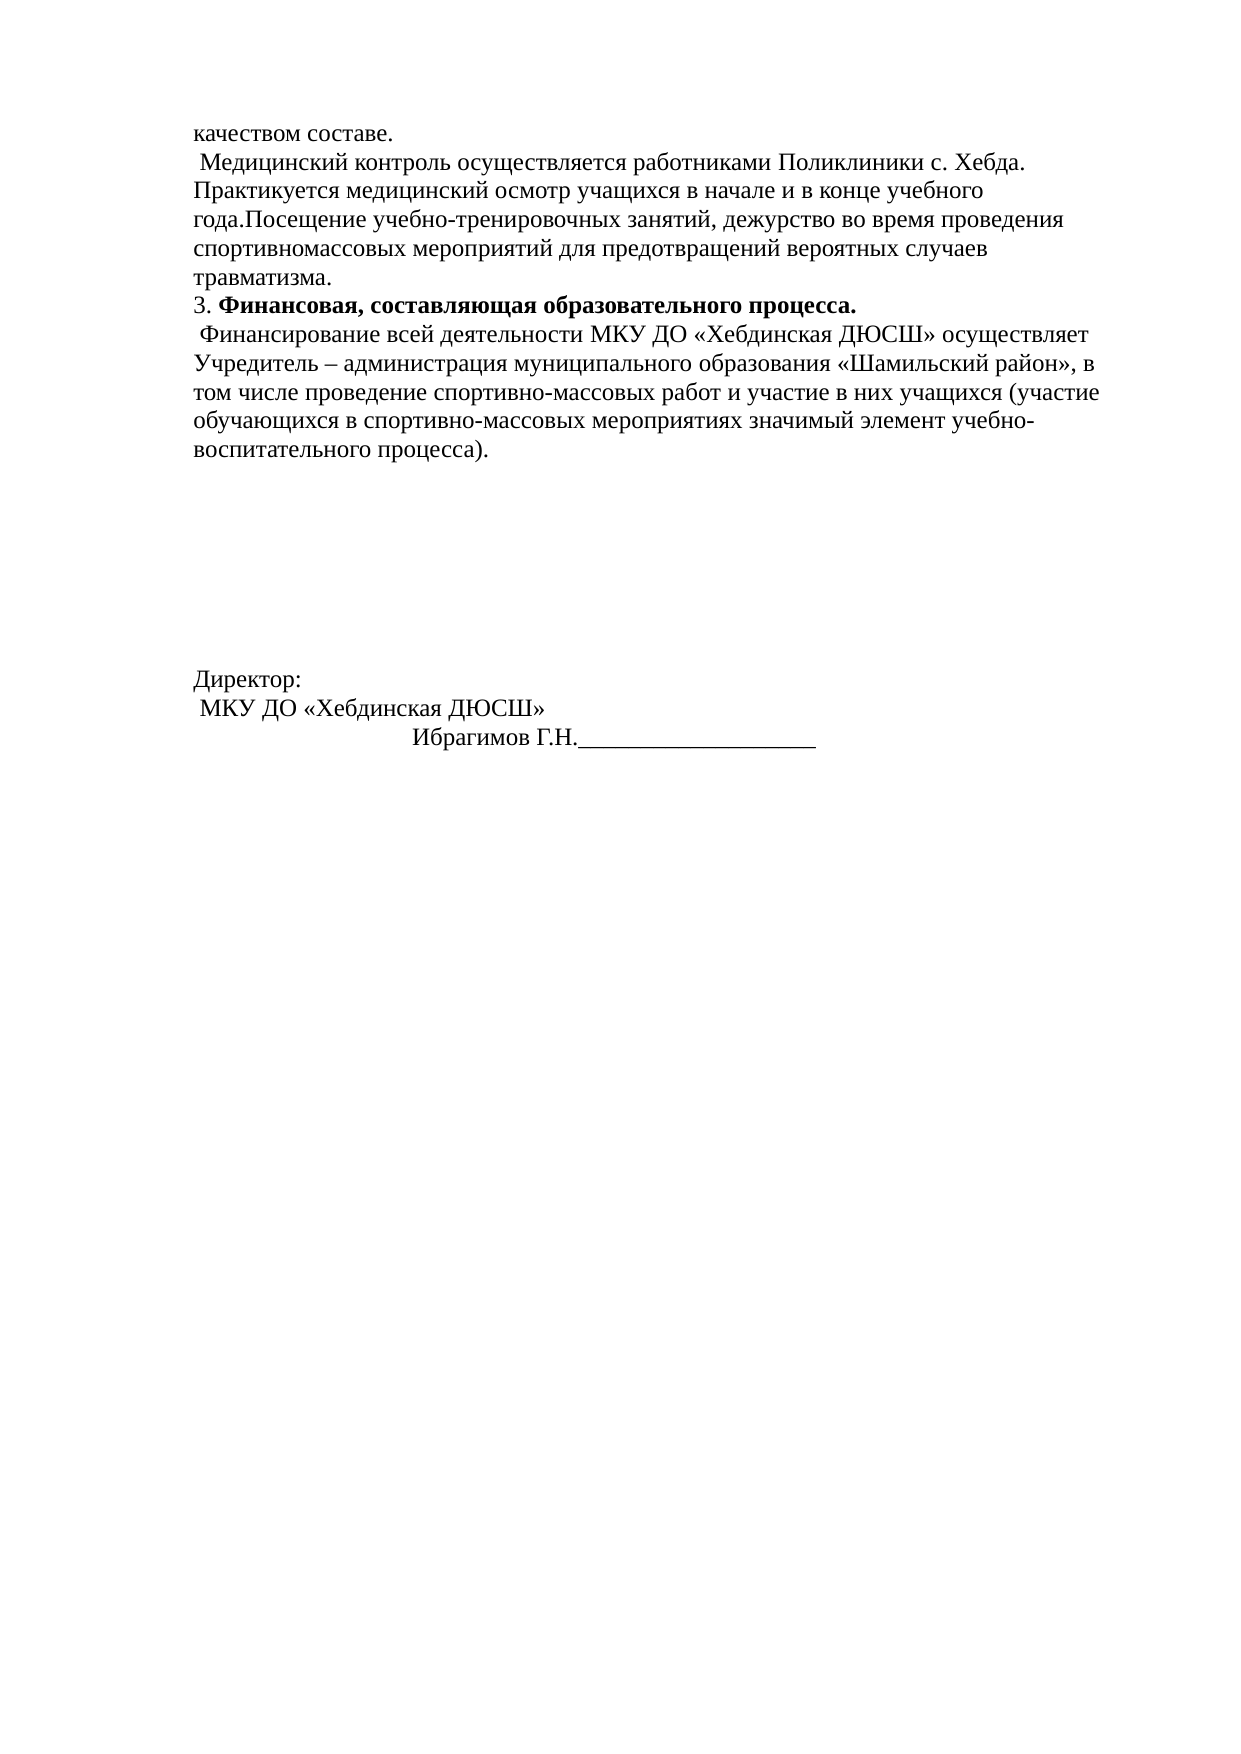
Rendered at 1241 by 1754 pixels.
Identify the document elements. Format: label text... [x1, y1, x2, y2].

list качеством составе. [156, 118, 1122, 147]
list МКУ ДО «Хебдинская ДЮСШ» [156, 693, 1122, 722]
list 3. Финансовая, составляющая образовательного процесса. [156, 291, 1122, 319]
list Медицинский контроль осуществляется работниками Поликлиники с. Хебда. Практикуется медицинский осмотр учащихся в начале и в конце учебного года.Посещение учебно-тренировочных занятий, дежурство во время проведения спортивномассовых мероприятий для предотвращений вероятных случаев травматизма. [156, 147, 1122, 291]
list Финансирование всей деятельности МКУ ДО «Хебдинская ДЮСШ» осуществляет Учредитель – администрация муниципального образования «Шамильский район», в том числе проведение спортивно-массовых работ и участие в них учащихся (участие обучающихся в спортивно-массовых мероприятиях значимый элемент учебно-воспитательного процесса). [156, 319, 1122, 463]
list Директор: [156, 664, 1122, 693]
list Ибрагимов Г.Н.___________________ [156, 722, 1122, 751]
